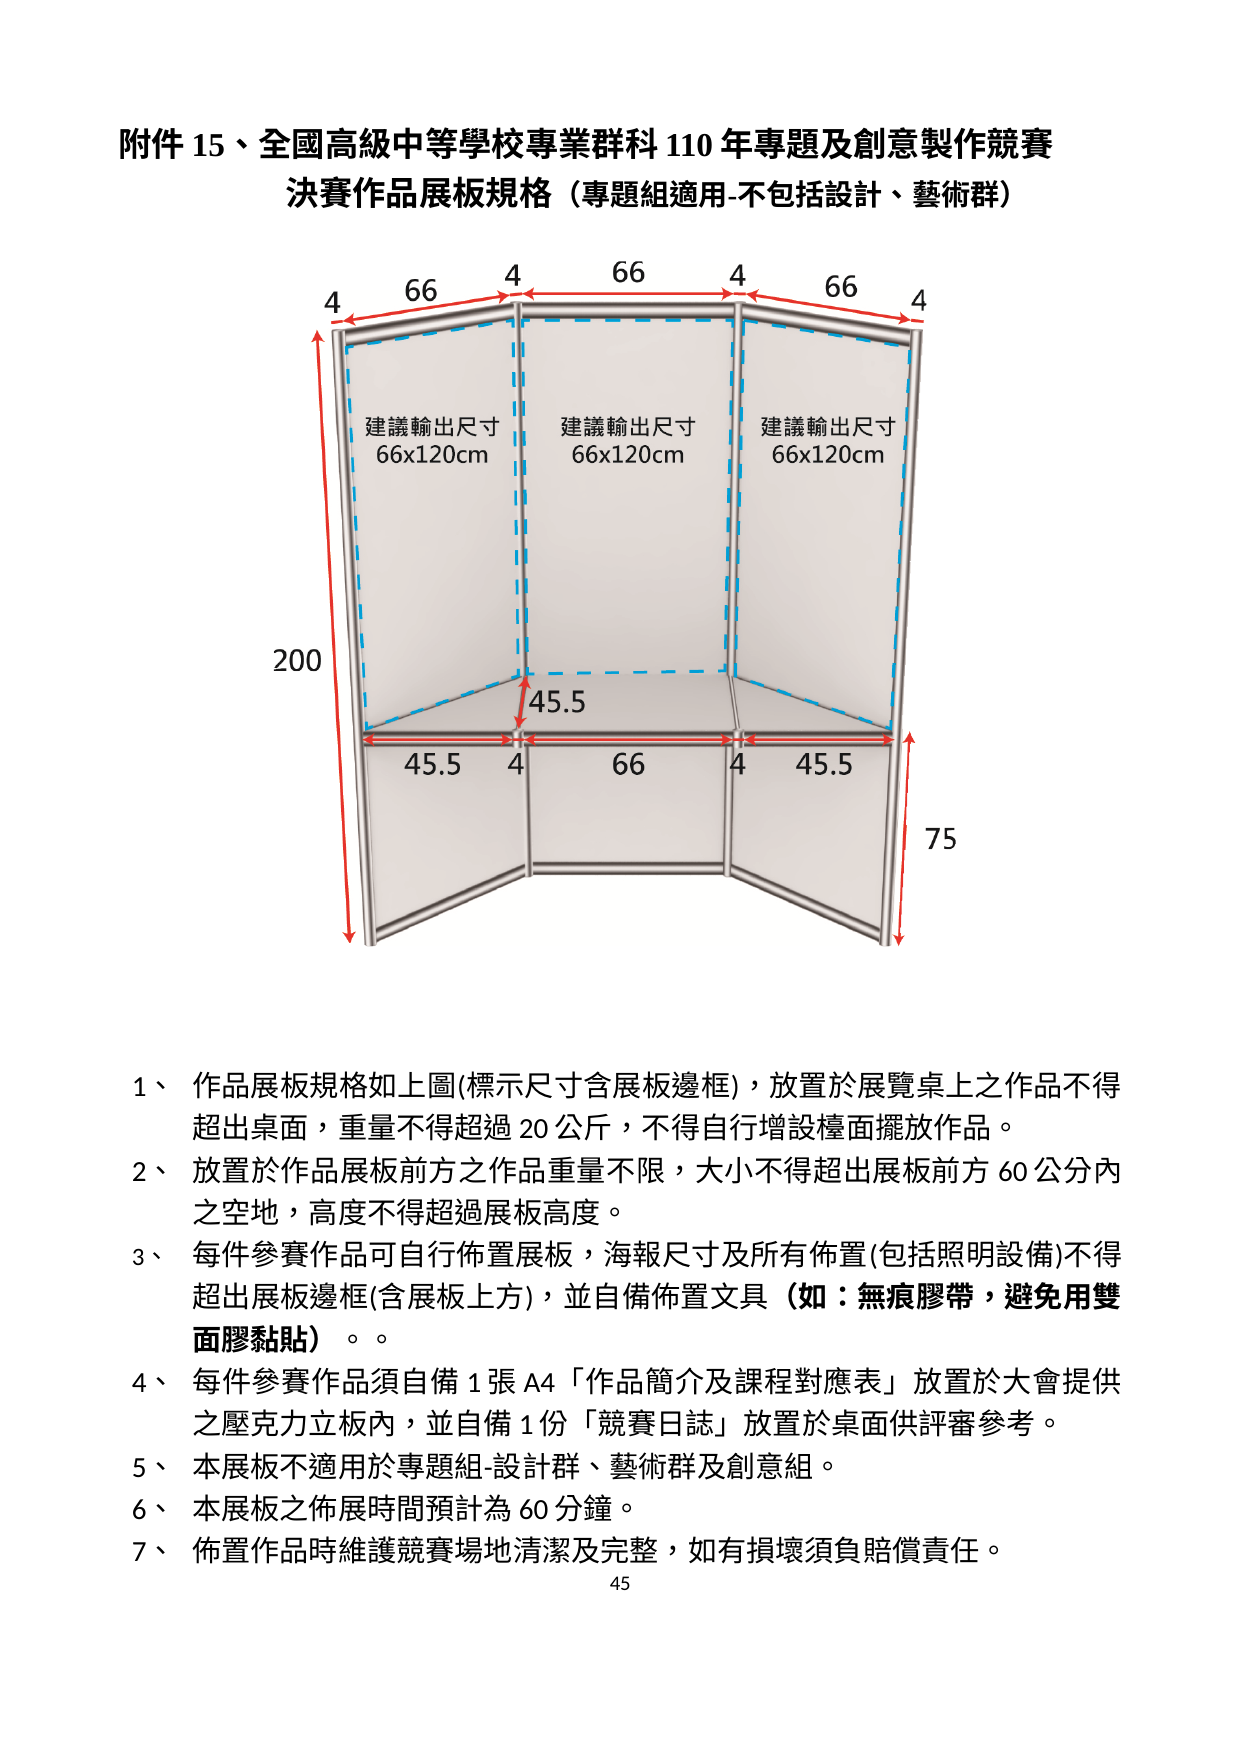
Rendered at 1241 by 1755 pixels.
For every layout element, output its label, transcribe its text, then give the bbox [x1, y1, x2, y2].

subtitle 決賽作品展板規格（專題組適用-不包括設計、藝術群） [192, 166, 1122, 215]
list 作品展板規格如上圖(標示尺寸含展板邊框)，放置於展覽桌上之作品不得超出桌面，重量不得超過20公斤，不得自行增設檯面擺放作品。 [132, 1063, 1122, 1147]
subtitle 附件15、全國高級中等學校專業群科110年專題及創意製作競賽 [118, 118, 1122, 166]
list 本展板之佈展時間預計為60分鐘。 [132, 1486, 1122, 1528]
list 每件參賽作品可自行佈置展板，海報尺寸及所有佈置(包括照明設備)不得超出展板邊框(含展板上方)，並自備佈置文具（如：無痕膠帶，避免用雙面膠黏貼）。。 [132, 1232, 1122, 1359]
list 本展板不適用於專題組-設計群、藝術群及創意組。 [132, 1443, 1122, 1486]
list 放置於作品展板前方之作品重量不限，大小不得超出展板前方60公分內之空地，高度不得超過展板高度。 [132, 1147, 1122, 1232]
list 佈置作品時維護競賽場地清潔及完整，如有損壞須負賠償責任。 [132, 1528, 1122, 1570]
list 每件參賽作品須自備1張A4「作品簡介及課程對應表」放置於大會提供之壓克力立板內，並自備1份「競賽日誌」放置於桌面供評審參考。 [132, 1359, 1122, 1443]
